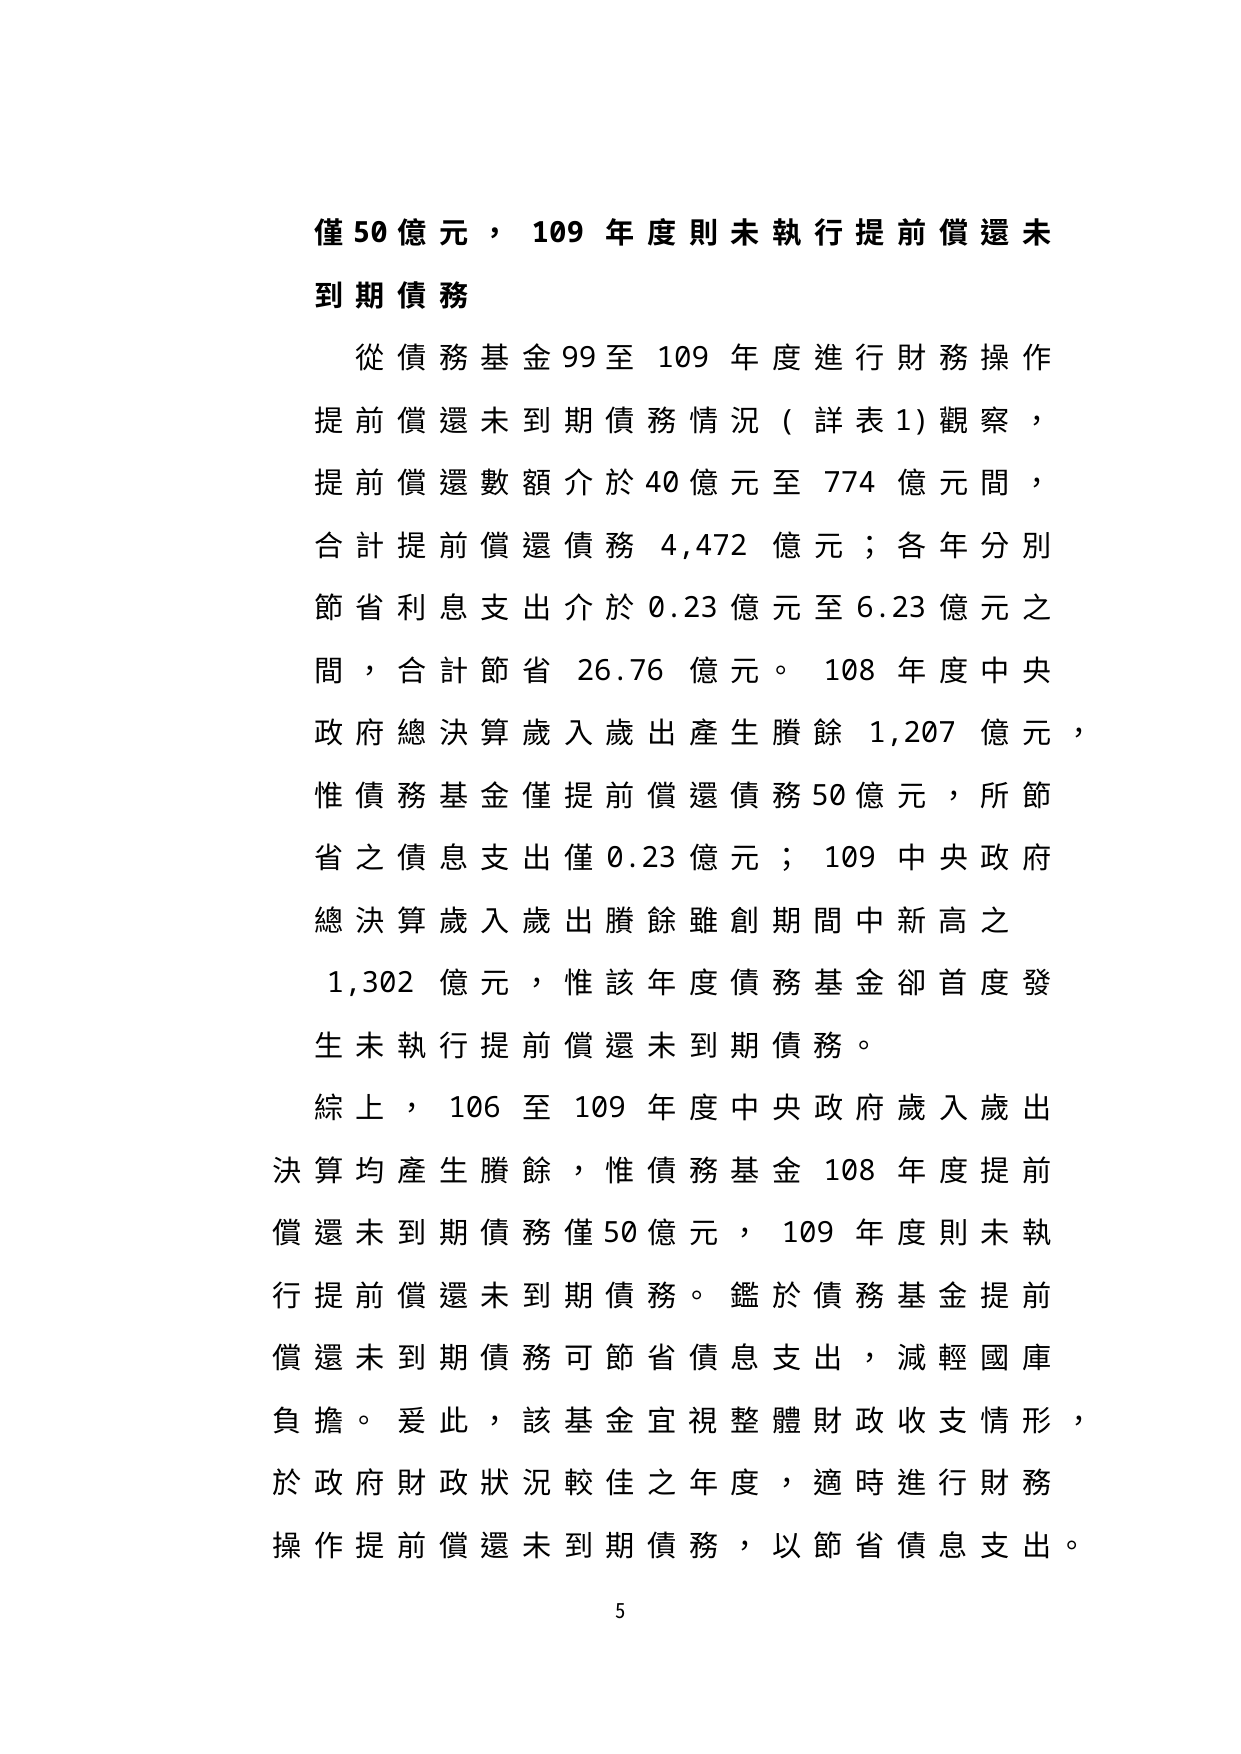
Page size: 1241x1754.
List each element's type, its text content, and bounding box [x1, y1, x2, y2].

text (二)108及109年度歲入歲出決算均為賸餘，惟債務基金108年度提前償還未到期債務僅50億元，109年度則未執行提前償還未到期債務 [242, 189, 1058, 314]
text 從債務基金99至109年度進行財務操作提前償還未到期債務情況(詳表1)觀察，提前償還數額介於40億元至774億元間，合計提前償還債務4,472億元；各年分別節省利息支出介於0.23億元至6.23億元之間，合計節省26.76億元。108年度中央政府總決算歲入歲出產生賸餘1,207億元，惟債務基金僅提前償還債務50億元，所節省之債息支出僅0.23億元；109中央政府總決算歲入歲出賸餘雖創期間中新高之1,302億元，惟該年度債務基金卻首度發生未執行提前償還未到期債務。 [271, 314, 1058, 1064]
text 綜上，106至109年度中央政府歲入歲出決算均產生賸餘，惟債務基金108年度提前償還未到期債務僅50億元，109年度則未執行提前償還未到期債務。鑑於債務基金提前償還未到期債務可節省債息支出，減輕國庫負擔。爰此，該基金宜視整體財政收支情形，於政府財政狀況較佳之年度，適時進行財務操作提前償還未到期債務，以節省債息支出。 [242, 1064, 1058, 1564]
